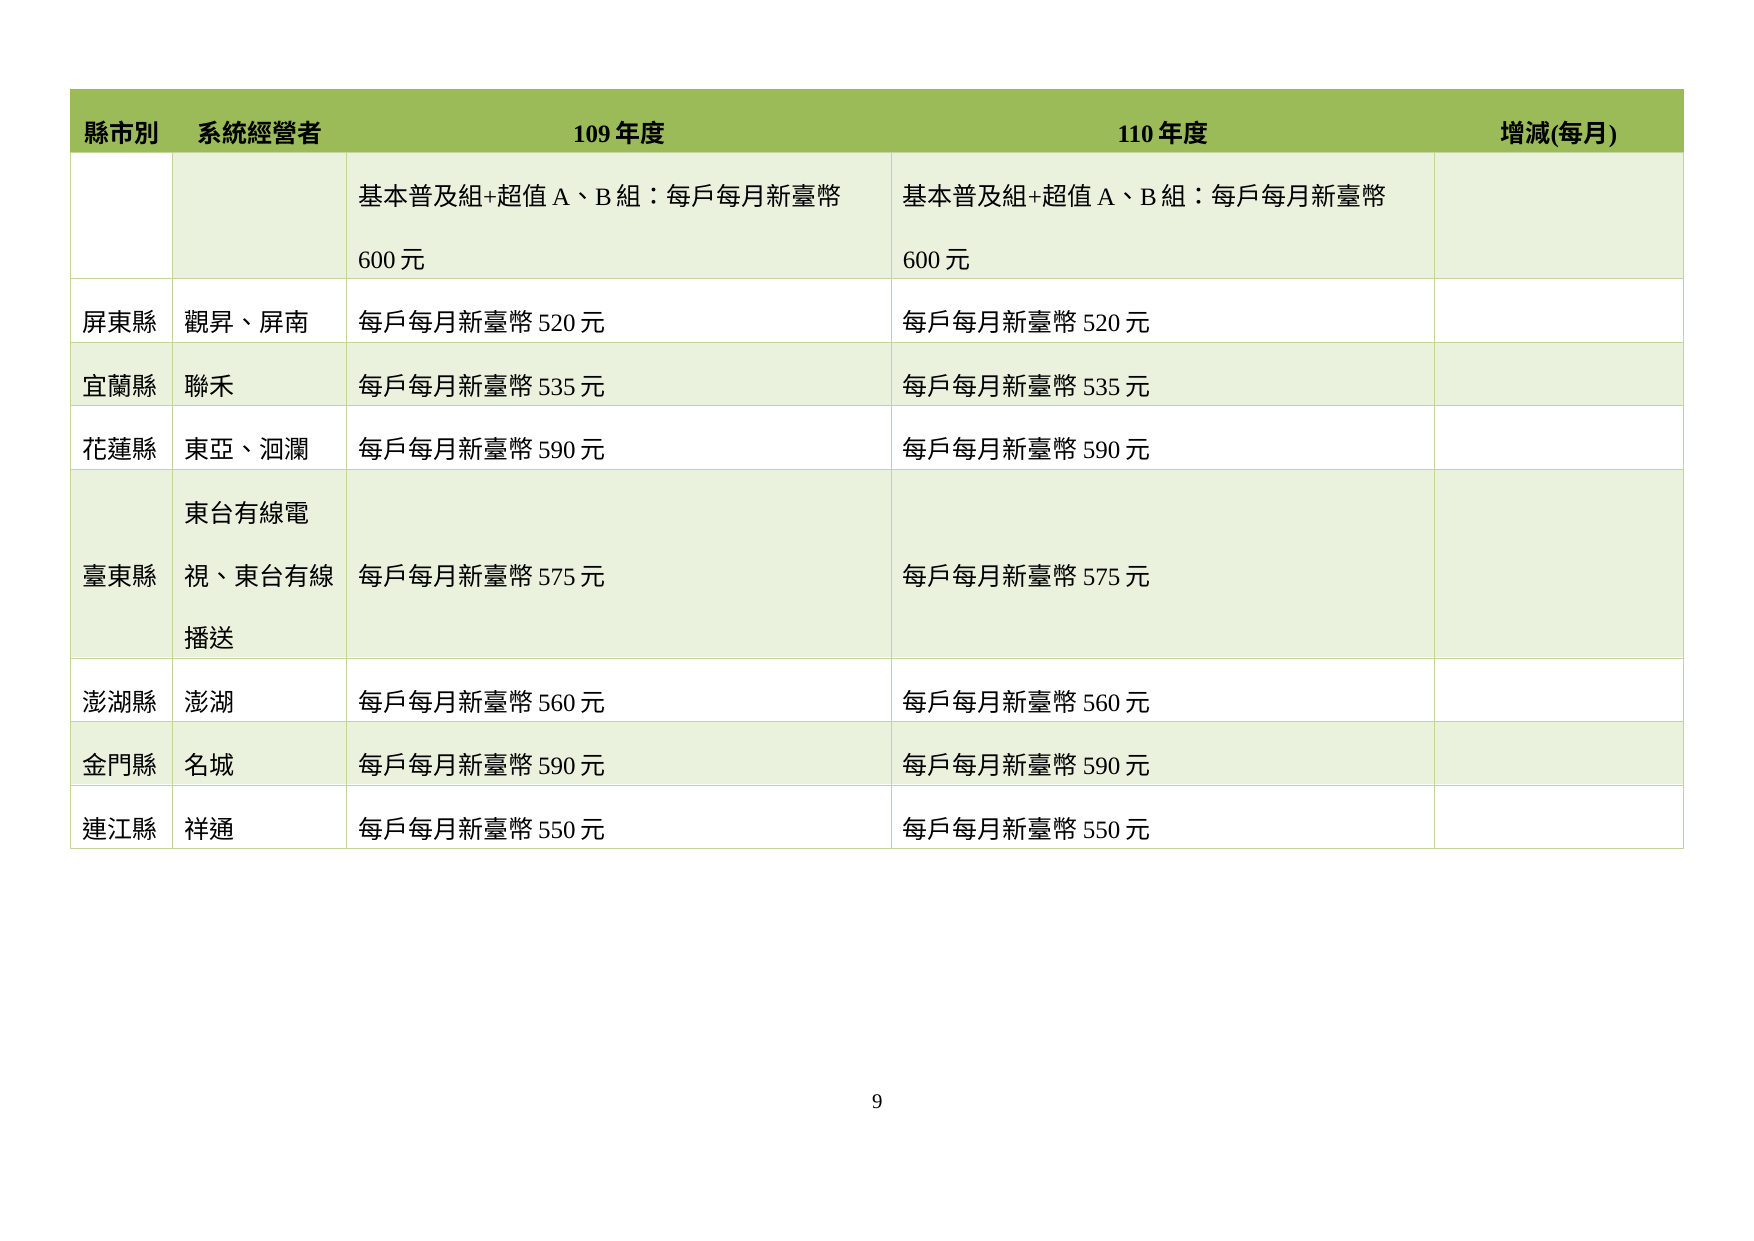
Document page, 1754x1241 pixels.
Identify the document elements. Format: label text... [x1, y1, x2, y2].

table_cell [1435, 470, 1683, 657]
table_cell 聯禾 [173, 343, 346, 405]
table_cell 每戶每月新臺幣590元 [347, 722, 891, 784]
table_cell 每戶每月新臺幣550元 [347, 786, 891, 848]
table_cell 名城 [173, 722, 346, 784]
table_cell 每戶每月新臺幣560元 [347, 659, 891, 721]
table_cell [71, 153, 172, 278]
table_cell 基本普及組+超值A、B組：每戶每月新臺幣600元 [892, 153, 1434, 278]
table_cell 每戶每月新臺幣535元 [892, 343, 1434, 405]
table_cell 每戶每月新臺幣520元 [892, 279, 1434, 342]
table_cell [1435, 659, 1683, 721]
table_cell 金門縣 [71, 722, 172, 784]
table_cell [173, 153, 346, 278]
table_cell 祥通 [173, 786, 346, 848]
table_cell 宜蘭縣 [71, 343, 172, 405]
table_cell 花蓮縣 [71, 406, 172, 469]
table_header 110年度 [891, 90, 1434, 152]
table_cell 基本普及組+超值A、B組：每戶每月新臺幣600元 [347, 153, 891, 278]
table_cell 連江縣 [71, 786, 172, 848]
table_cell [1435, 279, 1683, 342]
table_cell 屏東縣 [71, 279, 172, 342]
table_cell 每戶每月新臺幣590元 [347, 406, 891, 469]
table_cell [1435, 343, 1683, 405]
table_header 109年度 [347, 90, 891, 152]
table_cell 觀昇、屏南 [173, 279, 346, 342]
table_cell 每戶每月新臺幣575元 [892, 470, 1434, 657]
table_header 增減(每月) [1434, 90, 1683, 152]
table_header 系統經營者 [173, 90, 347, 152]
table_cell [1435, 722, 1683, 784]
table_cell 每戶每月新臺幣520元 [347, 279, 891, 342]
table_header 縣市別 [71, 90, 173, 152]
table_cell [1435, 406, 1683, 469]
table_cell 每戶每月新臺幣575元 [347, 470, 891, 657]
table_cell 臺東縣 [71, 470, 172, 657]
table_cell 澎湖 [173, 659, 346, 721]
table_cell 每戶每月新臺幣535元 [347, 343, 891, 405]
table_cell 每戶每月新臺幣550元 [892, 786, 1434, 848]
table_cell 澎湖縣 [71, 659, 172, 721]
table_cell [1435, 786, 1683, 848]
table_cell 東亞、洄瀾 [173, 406, 346, 469]
table_cell [1435, 153, 1683, 278]
table_cell 東台有線電視、東台有線播送 [173, 470, 346, 657]
table_cell 每戶每月新臺幣560元 [892, 659, 1434, 721]
table_cell 每戶每月新臺幣590元 [892, 722, 1434, 784]
table_cell 每戶每月新臺幣590元 [892, 406, 1434, 469]
